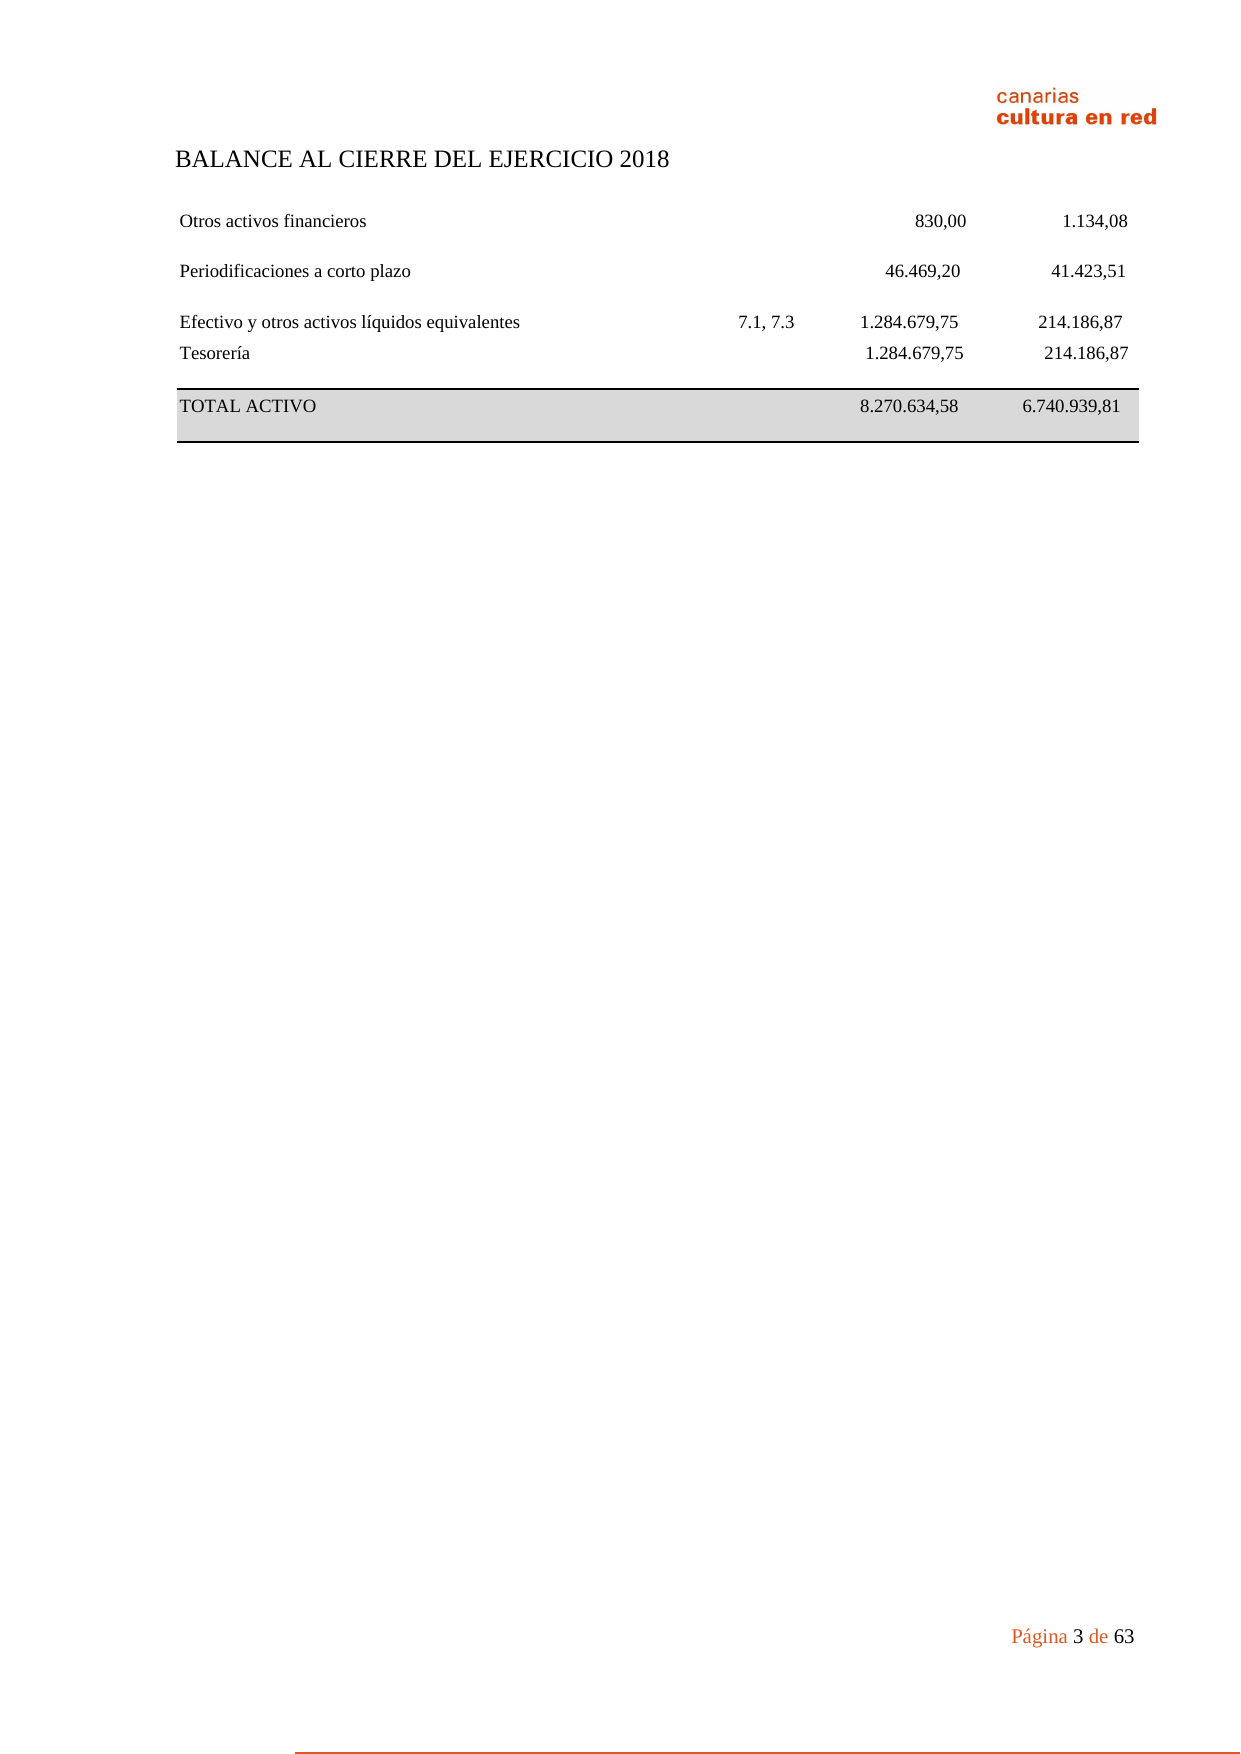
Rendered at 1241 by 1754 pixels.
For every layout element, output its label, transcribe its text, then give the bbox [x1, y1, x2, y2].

table_cell [725, 390, 860, 441]
table_cell Efectivo y otros activos líquidos equivalentes [177, 306, 725, 338]
table_cell Tesorería [177, 338, 725, 388]
table_cell 830,00 [860, 205, 1022, 256]
table_cell 46.469,20 [860, 256, 1022, 306]
table_cell TOTAL ACTIVO [177, 390, 725, 441]
table_cell [725, 338, 860, 388]
table_cell [725, 256, 860, 306]
table_cell 41.423,51 [1022, 256, 1139, 306]
table_cell [725, 205, 860, 256]
table_cell 7.1, 7.3 [725, 306, 860, 338]
table_cell Periodificaciones a corto plazo [177, 256, 725, 306]
table_cell 6.740.939,81 [1022, 390, 1139, 441]
table_cell Otros activos financieros [177, 205, 725, 256]
table_cell 1.134,08 [1022, 205, 1139, 256]
table_cell 214.186,87 [1022, 338, 1139, 388]
table_cell 1.284.679,75 [860, 338, 1022, 388]
table_cell 1.284.679,75 [860, 306, 1022, 338]
table_cell 214.186,87 [1022, 306, 1139, 338]
table_cell 8.270.634,58 [860, 390, 1022, 441]
